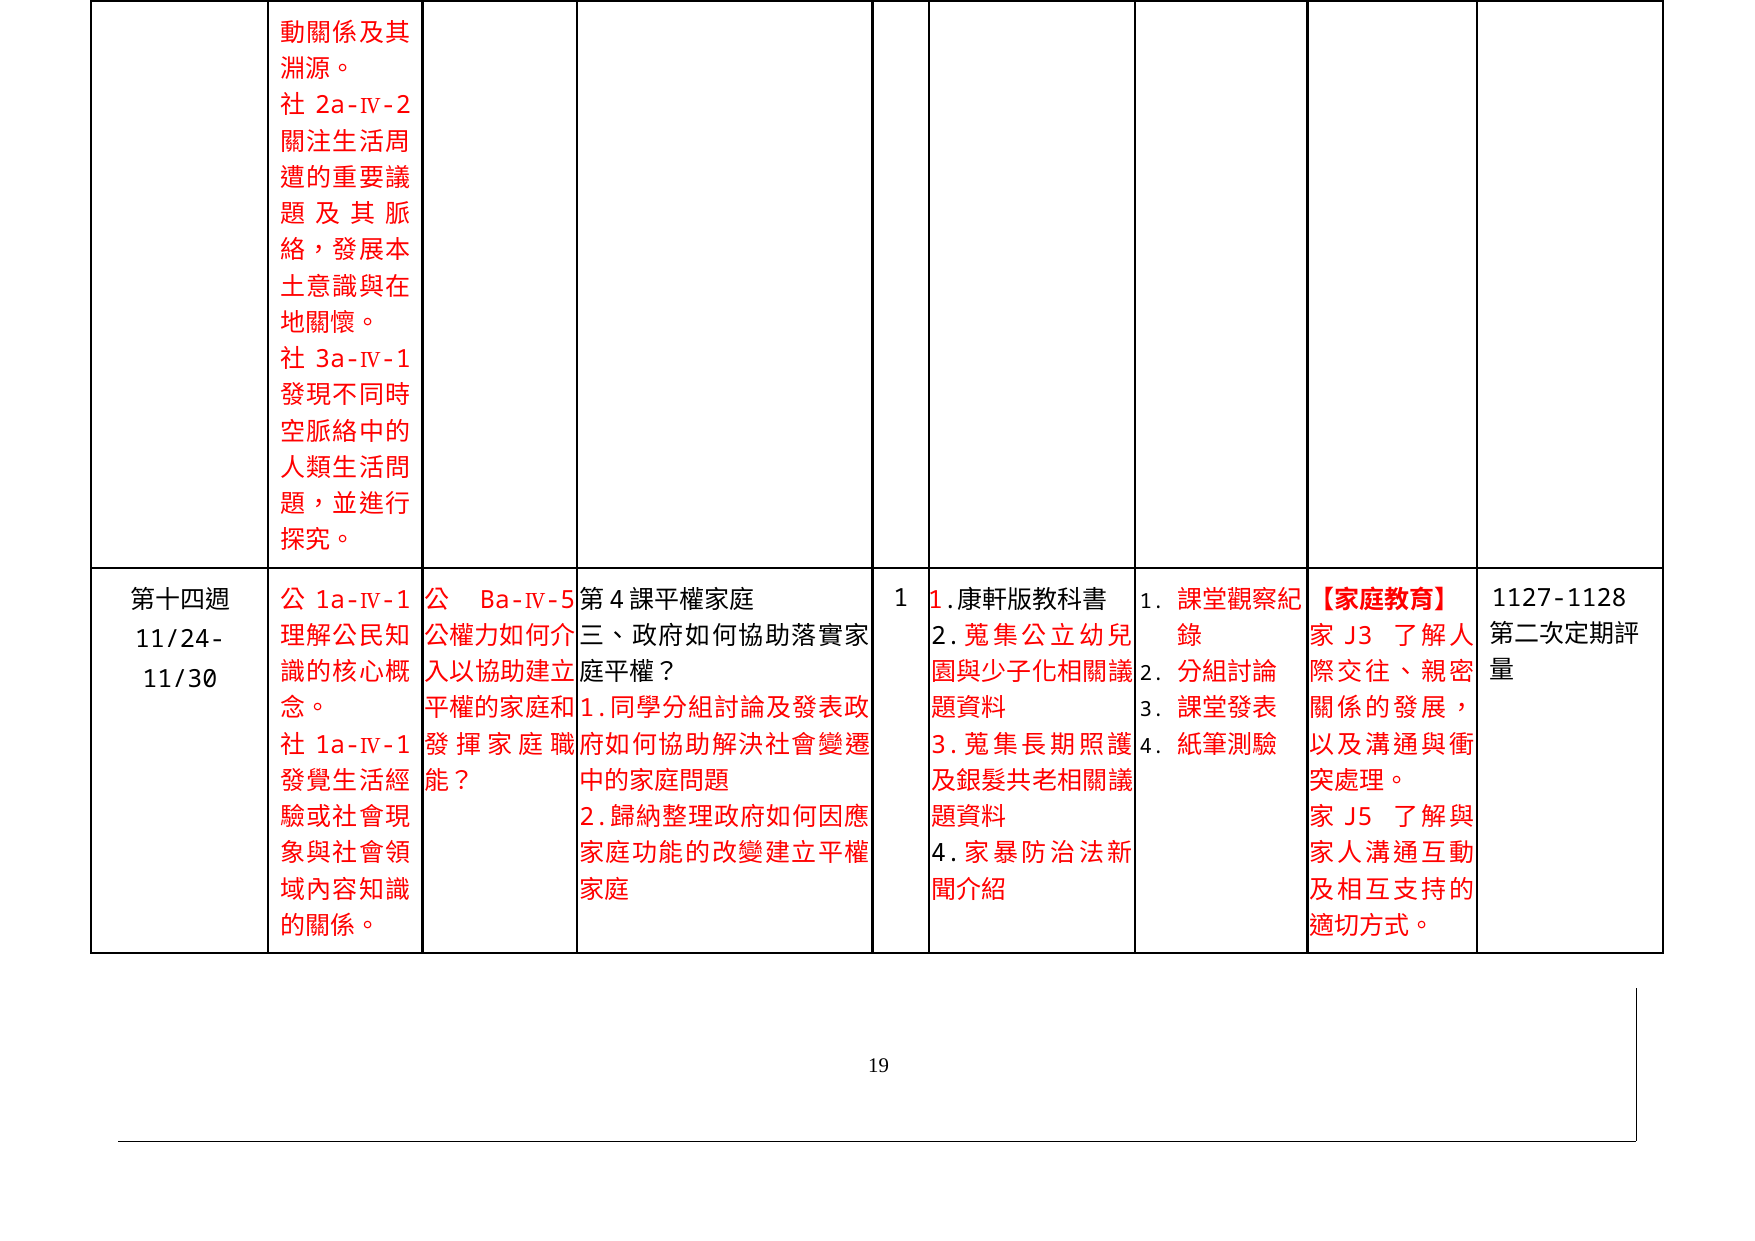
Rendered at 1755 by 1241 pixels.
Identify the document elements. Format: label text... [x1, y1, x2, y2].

table_cell [92, 2, 267, 567]
table_cell [424, 2, 576, 567]
table_cell 1127-1128第二次定期評量 [1478, 569, 1662, 952]
table_cell 第4課平權家庭 三、政府如何協助落實家庭平權？ 1.同學分組討論及發表政府如何協助解決社會變遷中的家庭問題 2.歸納整理政府如何因應家庭功能的改變建立平權家庭 [578, 569, 871, 952]
table_cell 【家庭教育】 家J3 了解人際交往、親密關係的發展，以及溝通與衝突處理。 家J5 了解與家人溝通互動及相互支持的適切方式。 [1309, 569, 1476, 952]
table_cell [874, 2, 928, 567]
table_cell 公1a-Ⅳ-1 理解公民知識的核心概念。 社1a-Ⅳ-1 發覺生活經驗或社會現象與社會領域內容知識的關係。 [269, 569, 421, 952]
table_cell 1 [874, 569, 928, 952]
table_cell 第十四週11/24-11/30 [92, 569, 267, 952]
table_cell [1136, 2, 1306, 567]
table_cell 動關係及其淵源。 社2a-Ⅳ-2 關注生活周遭的重要議題及其脈絡，發展本土意識與在地關懷。 社3a-Ⅳ-1 發現不同時空脈絡中的人類生活問題，並進行探究。 [269, 2, 421, 567]
table_cell [1478, 2, 1662, 567]
table_cell [1309, 2, 1476, 567]
table_cell 課堂觀察紀錄 分組討論 課堂發表 紙筆測驗 [1136, 569, 1306, 952]
table_cell [930, 2, 1134, 567]
table_cell 1.康軒版教科書 2.蒐集公立幼兒園與少子化相關議題資料 3.蒐集長期照護及銀髮共老相關議題資料 4.家暴防治法新聞介紹 [930, 569, 1134, 952]
table_cell [578, 2, 871, 567]
table_cell 公Ba-Ⅳ-5 公權力如何介入以協助建立平權的家庭和發揮家庭職能？ [424, 569, 576, 952]
